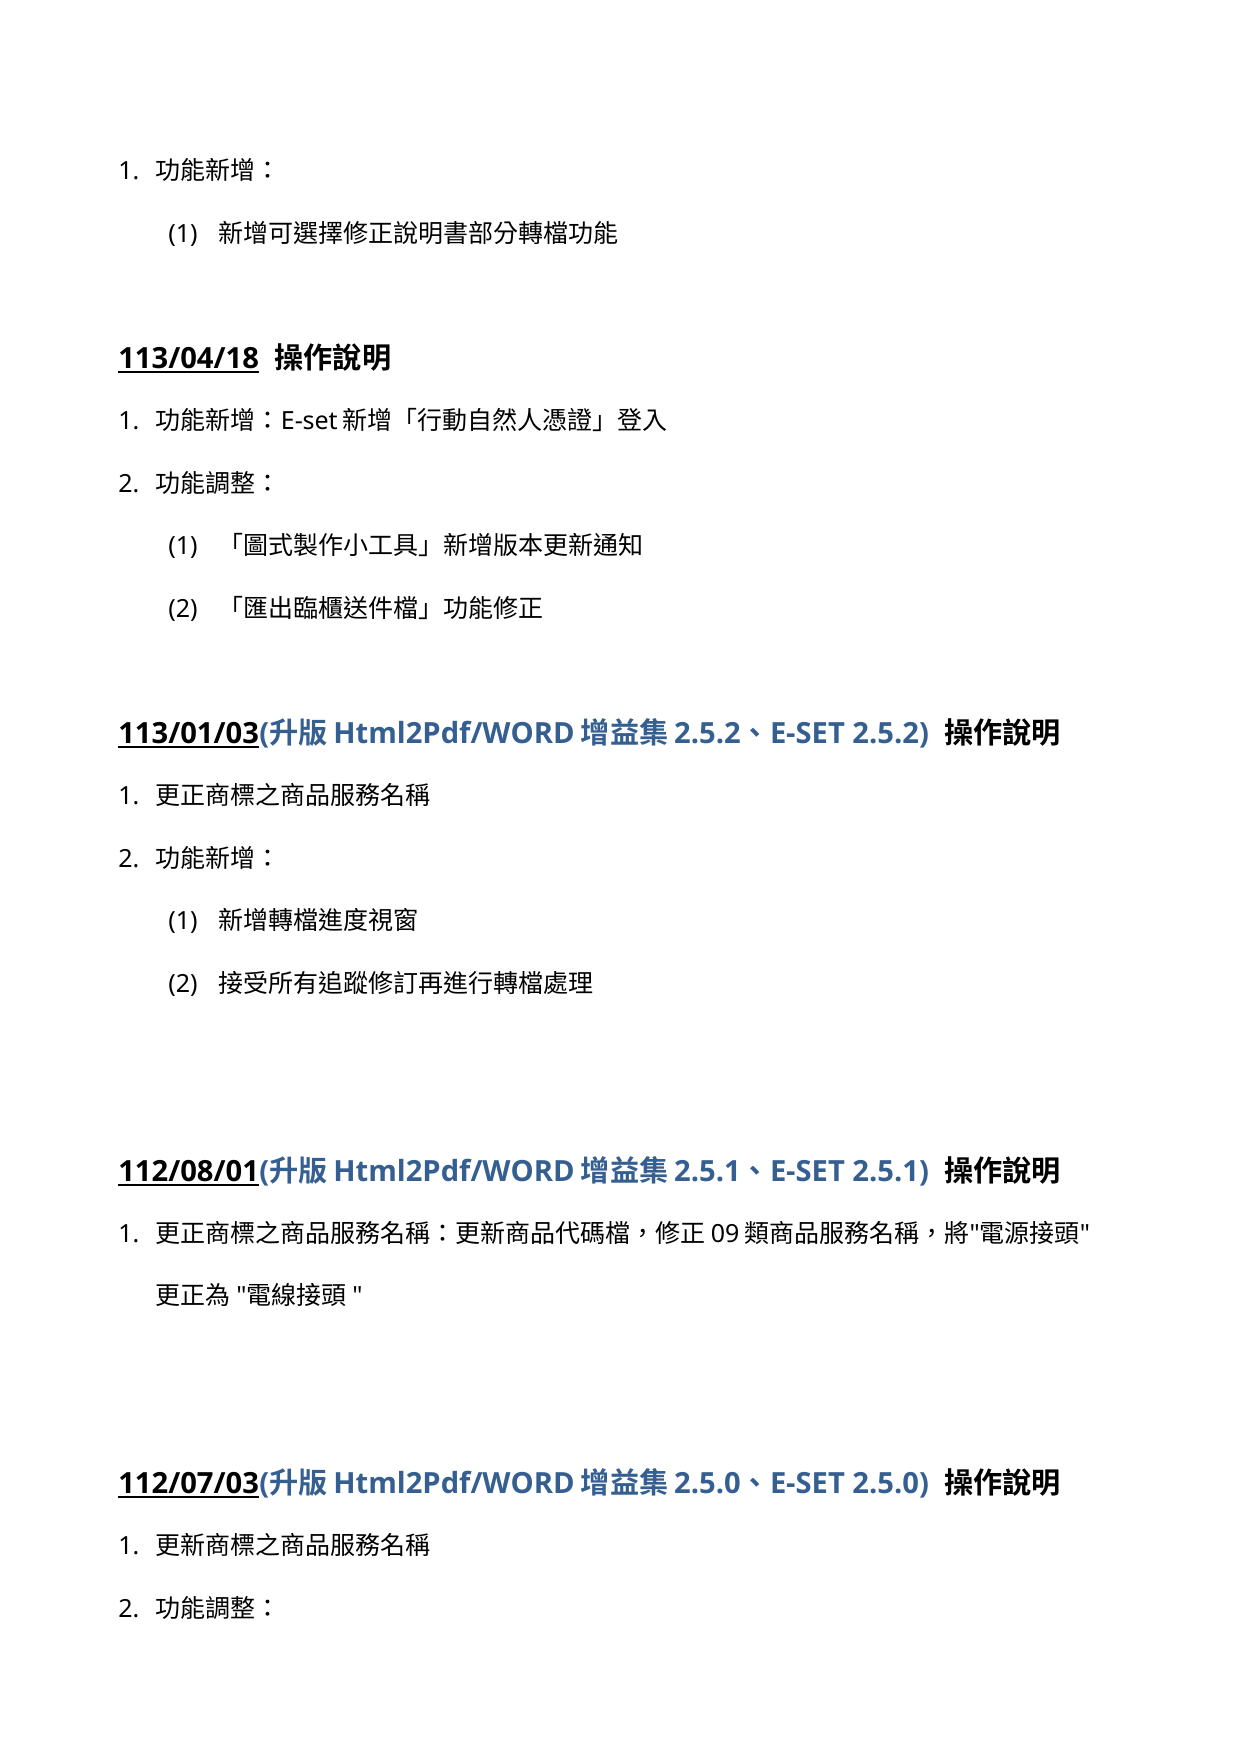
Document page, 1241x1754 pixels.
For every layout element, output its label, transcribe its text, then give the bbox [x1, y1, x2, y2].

list 功能調整： [118, 1564, 1122, 1627]
list 「匯出臨櫃送件檔」功能修正 [168, 564, 1122, 627]
list 「圖式製作小工具」新增版本更新通知 [168, 502, 1122, 564]
text 112/08/01(升版Html2Pdf/WORD增益集2.5.1、E-SET 2.5.1) 操作說明 [118, 1127, 1122, 1189]
list 更正商標之商品服務名稱：更新商品代碼檔，修正09類商品服務名稱，將"電源接頭" 更正為 "電線接頭 " [118, 1189, 1122, 1314]
list 新增轉檔進度視窗 [168, 877, 1122, 939]
text 112/07/03(升版Html2Pdf/WORD增益集2.5.0、E-SET 2.5.0) 操作說明 [118, 1439, 1122, 1502]
list 功能新增： [118, 814, 1122, 877]
list 接受所有追蹤修訂再進行轉檔處理 [168, 939, 1122, 1002]
list 功能新增：E-set新增「行動自然人憑證」登入 [118, 377, 1122, 439]
list 功能調整： [118, 439, 1122, 502]
list 功能新增： [118, 127, 1122, 189]
list 更正商標之商品服務名稱 [118, 752, 1122, 814]
list 更新商標之商品服務名稱 [118, 1502, 1122, 1564]
text 113/04/18 操作說明 [118, 314, 1122, 377]
text 113/01/03(升版Html2Pdf/WORD增益集2.5.2、E-SET 2.5.2) 操作說明 [118, 689, 1122, 752]
list 新增可選擇修正說明書部分轉檔功能 [168, 189, 1122, 252]
